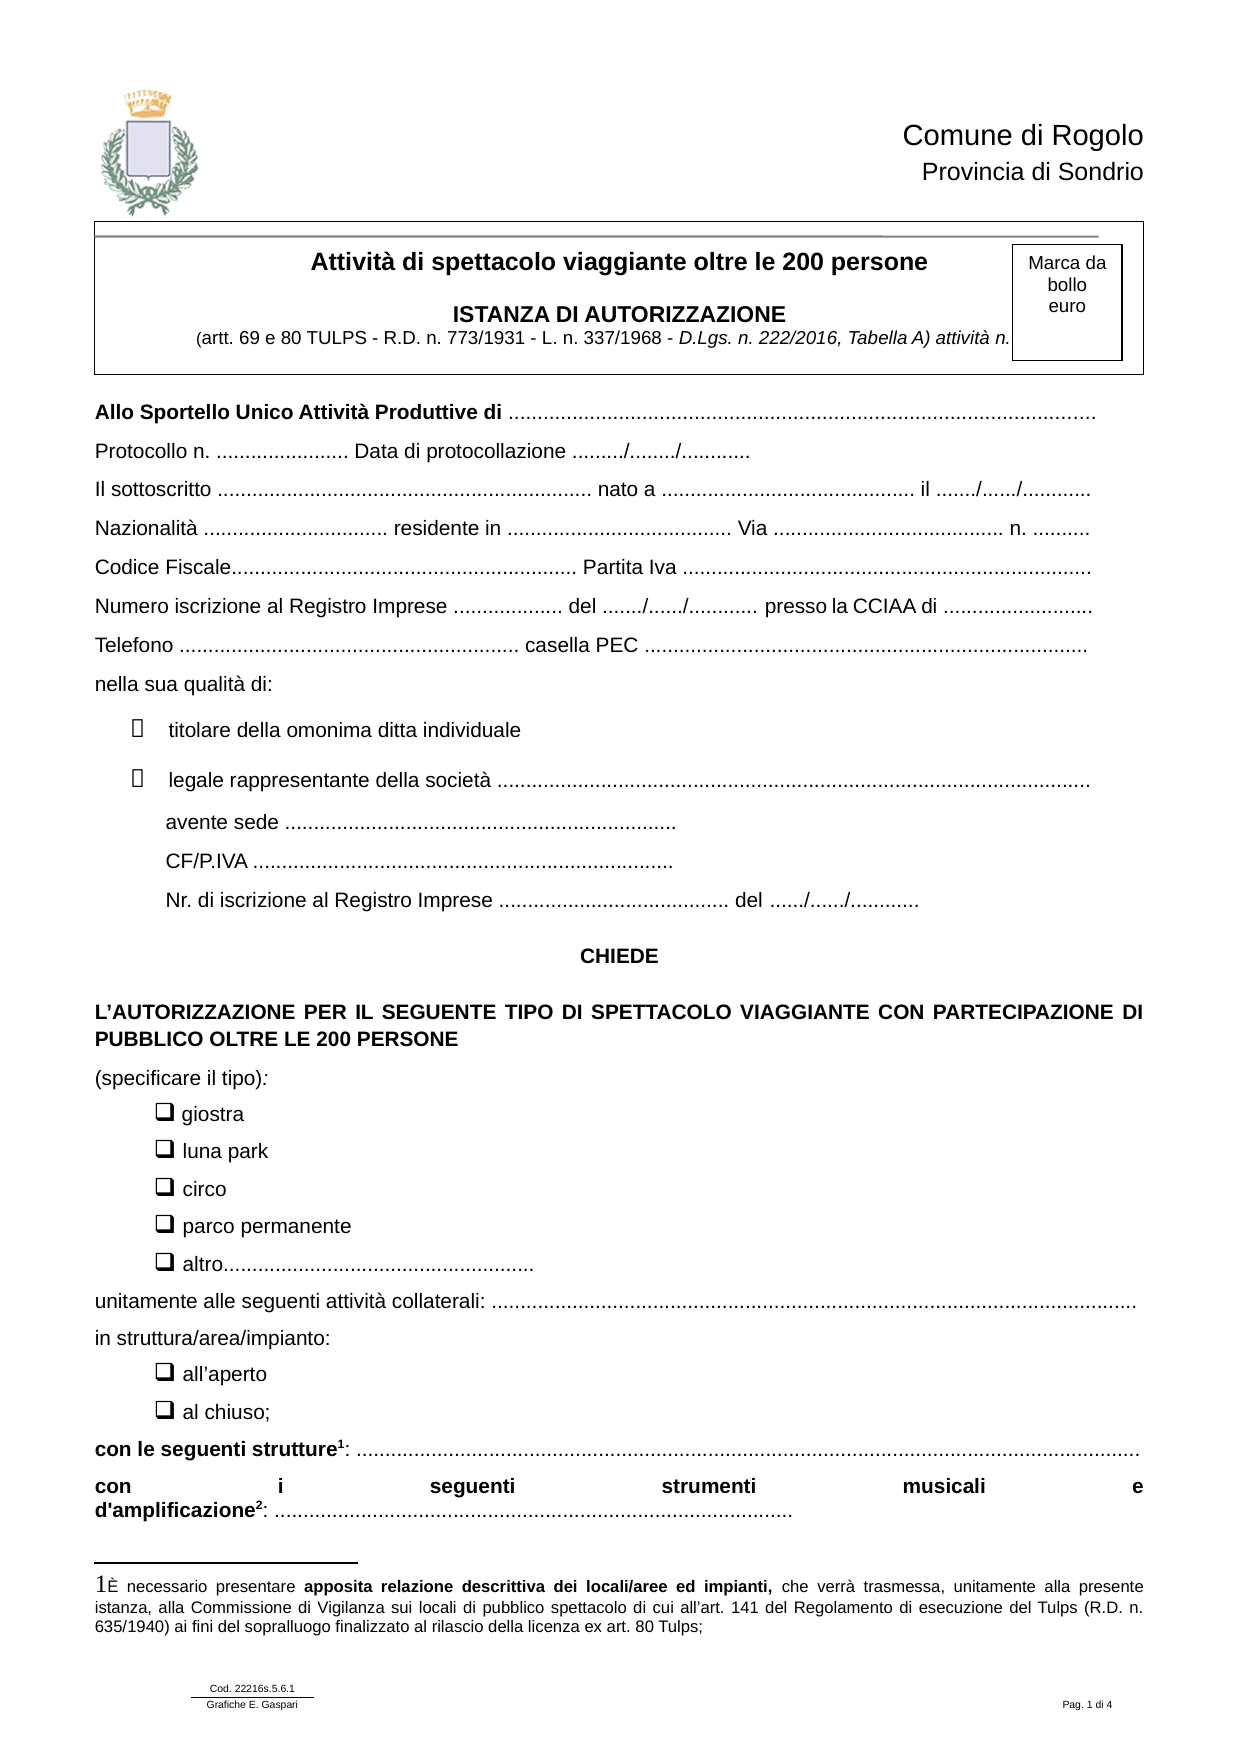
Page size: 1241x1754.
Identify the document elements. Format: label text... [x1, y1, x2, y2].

text  circo [153, 1177, 1144, 1202]
text avente sede .................................................................... [165, 810, 1144, 834]
text  luna park [153, 1139, 1144, 1164]
text  titolare della omonima ditta individuale [130, 710, 1144, 744]
text Codice Fiscale............................................................ Partita Iva ....................................................................... [94, 555, 1144, 579]
text nella sua qualità di: [94, 672, 1144, 696]
text unitamente alle seguenti attività collaterali: ................................................................................................................ [94, 1289, 1144, 1313]
text Nr. di iscrizione al Registro Imprese ........................................ del ....../....../............ [165, 888, 1144, 912]
text con le seguenti strutture: ........................................................................................................................................ [94, 1437, 1144, 1461]
text Allo Sportello Unico Attività Produttive di [94, 399, 1144, 423]
text CF/P.IVA ......................................................................... [165, 849, 1144, 873]
text  al chiuso; [153, 1400, 1144, 1425]
text (specificare il tipo): [94, 1065, 1144, 1089]
text Nazionalità ................................ residente in ....................................... Via ........................................ n. .......... [94, 516, 1144, 540]
picture [98, 87, 200, 219]
text  all’aperto [153, 1362, 1144, 1387]
table_header Attività di spettacolo viaggiante oltre le 200 persone ISTANZA DI AUTORIZZAZIONE (artt. 69 e 80 TULPS - R.D. n. 773/1931 - L. n. 337/1968 - D.Lgs. n. 222/2016, Tabella A) attività n. 82) [95, 222, 1143, 373]
text Il sottoscritto ................................................................. nato a ............................................ il ......./....../............ [94, 477, 1144, 501]
text  parco permanente [153, 1214, 1144, 1239]
text in struttura/area/impianto: [94, 1326, 1144, 1350]
text CHIEDE [94, 944, 1144, 968]
text  giostra [153, 1102, 1144, 1127]
text Provincia di Sondrio [200, 157, 1144, 185]
text Protocollo n. ....................... Data di protocollazione ........./......../............ [94, 438, 1144, 462]
text Numero iscrizione al Registro Imprese ................... del ......./....../............ presso la CCIAA di .......................... [94, 594, 1144, 618]
text L’AUTORIZZAZIONE PER IL SEGUENTE TIPO DI SPETTACOLO VIAGGIANTE CON PARTECIPAZIONE DI PUBBLICO OLTRE LE 200 PERSONE [94, 1000, 1144, 1051]
text Comune di Rogolo [200, 118, 1144, 152]
text  altro...................................................... [153, 1252, 1144, 1277]
text È necessario presentare apposita relazione descrittiva dei locali/aree ed impianti, che verrà trasmessa, unitamente alla presente istanza, alla Commissione di Vigilanza sui locali di pubblico spettacolo di cui all’art. 141 del Regolamento di esecuzione del Tulps (R.D. n. 635/1940) ai fini del sopralluogo finalizzato al rilascio della licenza ex art. 80 Tulps; [94, 1569, 1144, 1636]
text Telefono ........................................................... casella PEC ............................................................................. [94, 633, 1144, 657]
text con i seguenti strumenti musicali e d'amplificazione: .......................................................................................... [94, 1474, 1144, 1522]
text  legale rappresentante della società ....................................................................................................... [130, 760, 1144, 794]
